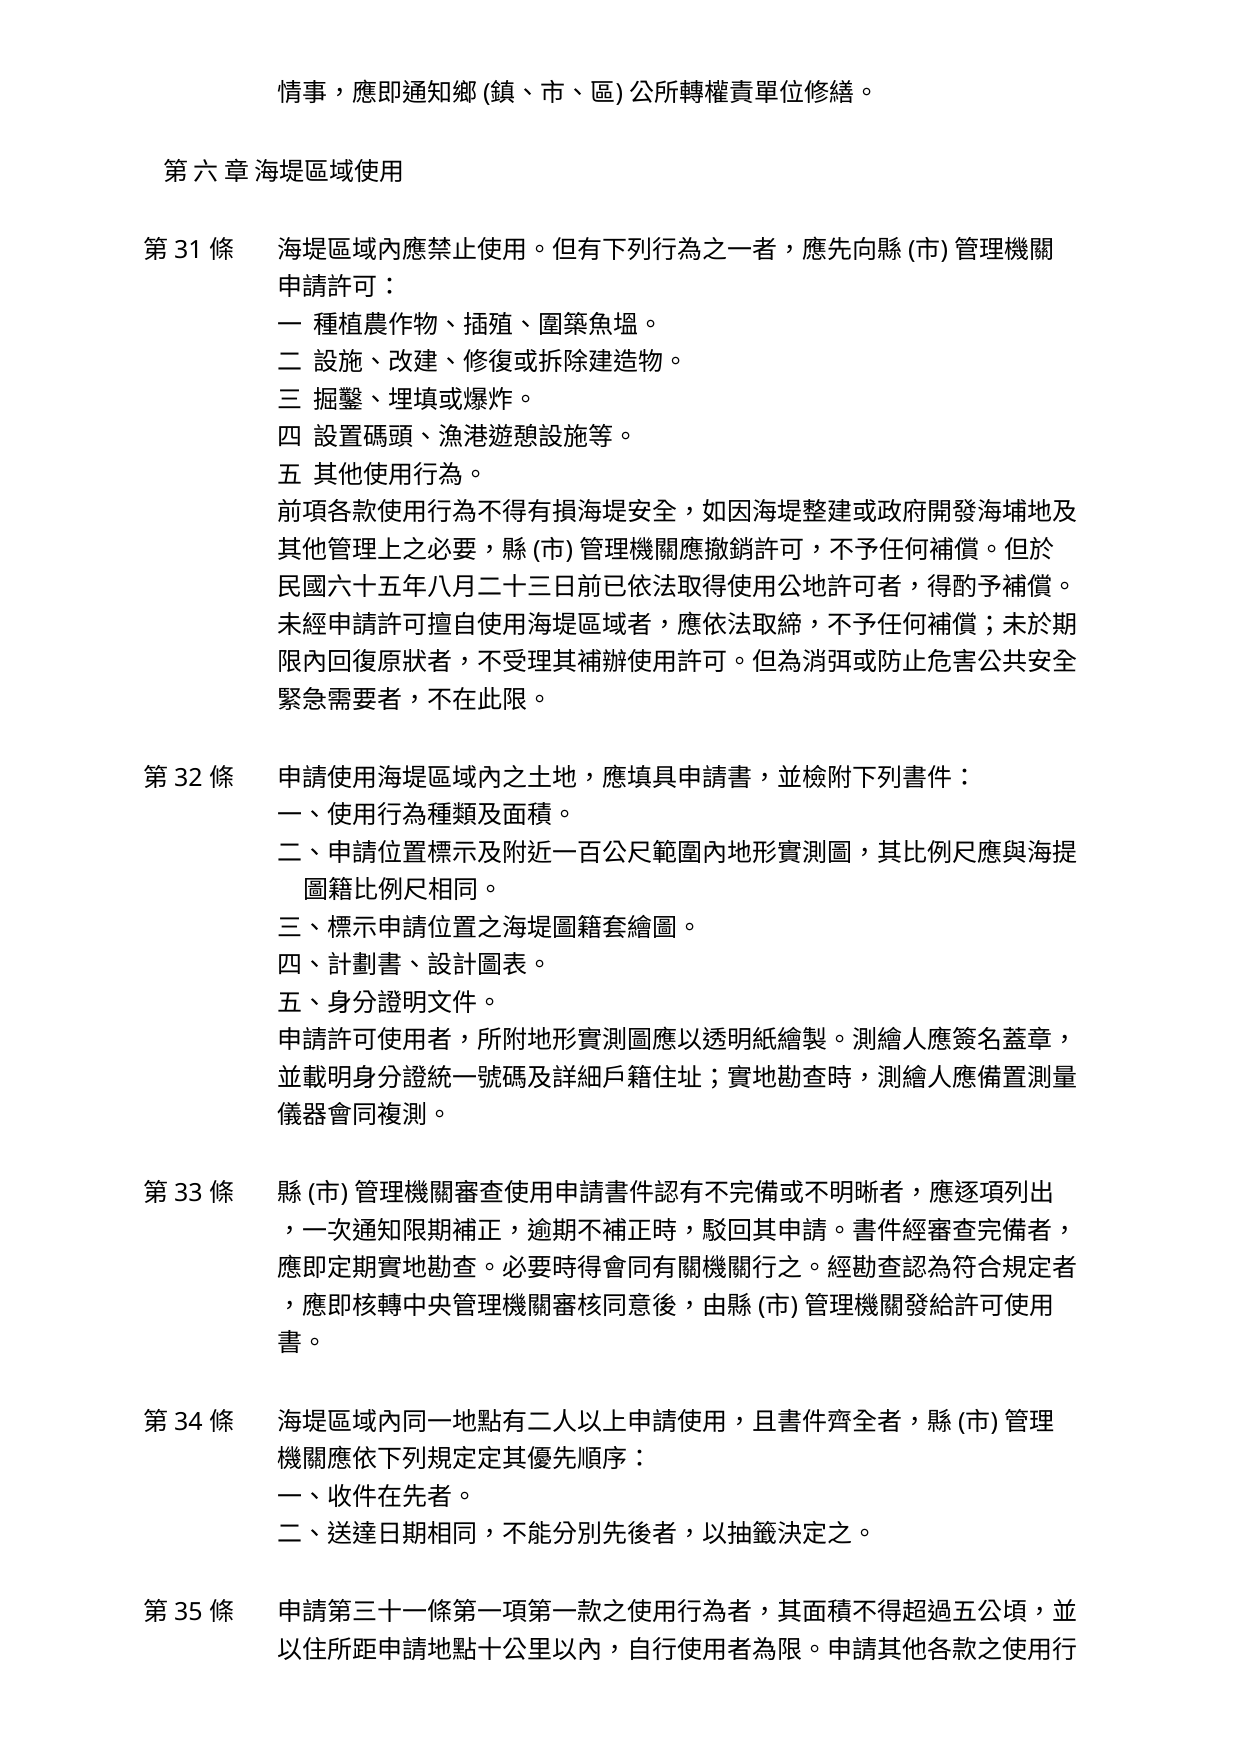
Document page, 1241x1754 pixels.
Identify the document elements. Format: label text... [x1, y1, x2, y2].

table_cell 情事，應即通知鄉 (鎮、市、區) 公所轉權責單位修繕。 [276, 71, 1098, 149]
table_cell 第 六 章 海堤區域使用 [142, 149, 1098, 227]
table_cell 第 32 條 [142, 755, 257, 1171]
table_cell 申請使用海堤區域內之土地，應填具申請書，並檢附下列書件： 一、使用行為種類及面積。 二、申請位置標示及附近一百公尺範圍內地形實測圖，其比例尺應與海提 圖籍比例尺相同。 三、標示申請位置之海堤圖籍套繪圖。 四、計劃書、設計圖表。 五、身分證明文件。 申請許可使用者，所附地形實測圖應以透明紙繪製。測繪人應簽名蓋章， 並載明身分證統一號碼及詳細戶籍住址；實地勘查時，測繪人應備置測量 儀器會同複測。 [276, 755, 1098, 1171]
table_cell [257, 227, 276, 755]
table_cell [257, 755, 276, 1171]
table_cell 第 34 條 [142, 1399, 257, 1589]
table_cell 申請第三十一條第一項第一款之使用行為者，其面積不得超過五公頃，並 以住所距申請地點十公里以內，自行使用者為限。申請其他各款之使用行 [276, 1590, 1098, 1668]
table_cell 海堤區域內應禁止使用。但有下列行為之一者，應先向縣 (市) 管理機關 申請許可： 一 種植農作物、插殖、圍築魚塭。 二 設施、改建、修復或拆除建造物。 三 掘鑿、埋填或爆炸。 四 設置碼頭、漁港遊憩設施等。 五 其他使用行為。 前項各款使用行為不得有損海堤安全，如因海堤整建或政府開發海埔地及 其他管理上之必要，縣 (市) 管理機關應撤銷許可，不予任何補償。但於 民國六十五年八月二十三日前已依法取得使用公地許可者，得酌予補償。 未經申請許可擅自使用海堤區域者，應依法取締，不予任何補償；未於期 限內回復原狀者，不受理其補辦使用許可。但為消弭或防止危害公共安全 緊急需要者，不在此限。 [276, 227, 1098, 755]
table_cell [257, 1399, 276, 1589]
table_cell 第 35 條 [142, 1590, 257, 1668]
table_cell [257, 1171, 276, 1399]
table_cell 縣 (市) 管理機關審查使用申請書件認有不完備或不明晰者，應逐項列出 ，一次通知限期補正，逾期不補正時，駁回其申請。書件經審查完備者， 應即定期實地勘查。必要時得會同有關機關行之。經勘查認為符合規定者 ，應即核轉中央管理機關審核同意後，由縣 (市) 管理機關發給許可使用 書。 [276, 1171, 1098, 1399]
table_cell [257, 1590, 276, 1668]
table_cell [142, 71, 257, 149]
table_cell 第 33 條 [142, 1171, 257, 1399]
table_cell [257, 71, 276, 149]
table_cell 海堤區域內同一地點有二人以上申請使用，且書件齊全者，縣 (市) 管理 機關應依下列規定定其優先順序： 一、收件在先者。 二、送達日期相同，不能分別先後者，以抽籤決定之。 [276, 1399, 1098, 1589]
table_cell 第 31 條 [142, 227, 257, 755]
